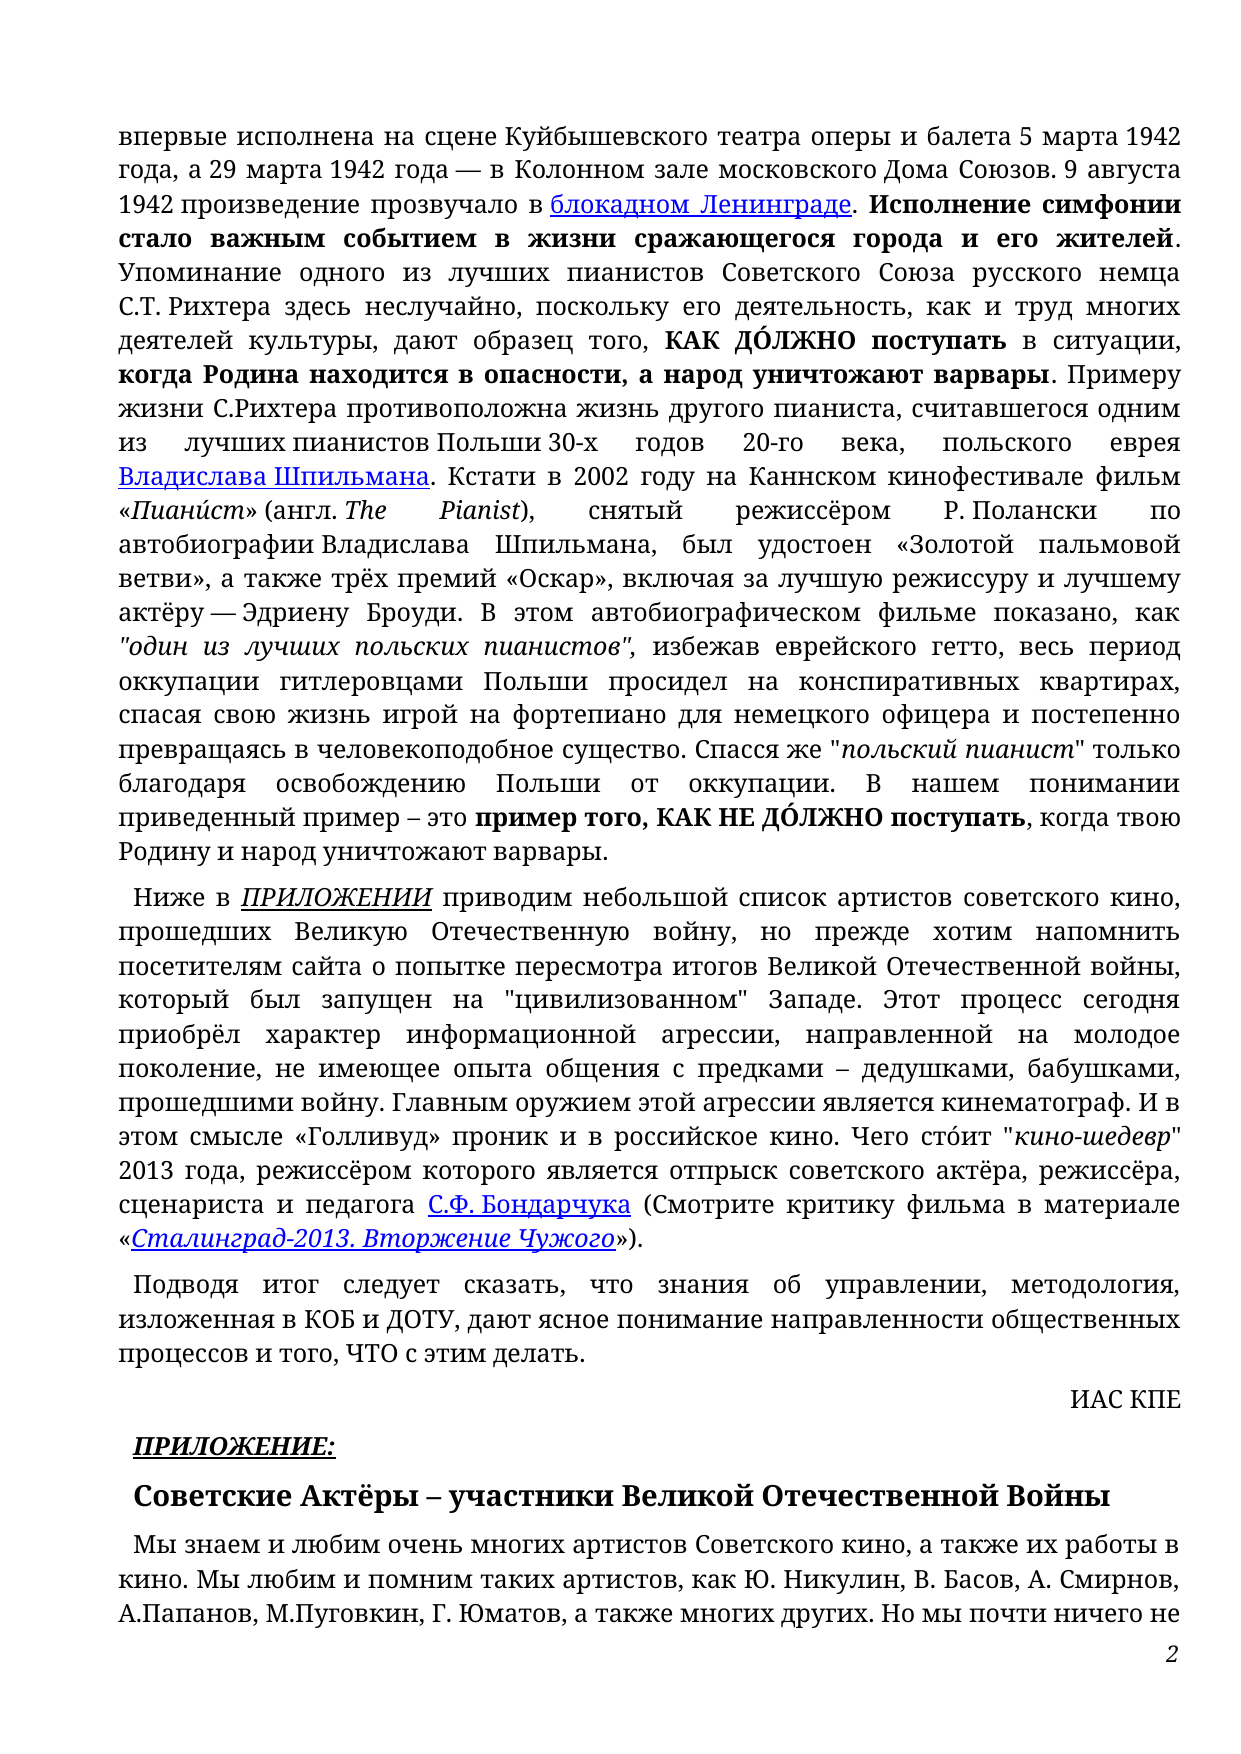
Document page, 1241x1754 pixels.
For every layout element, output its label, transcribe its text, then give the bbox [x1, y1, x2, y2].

text впервые исполнена на сцене Куйбышевского театра оперы и балета 5 марта 1942 года, а 29 марта 1942 года — в Колонном зале московского Дома Союзов. 9 августа 1942 произведение прозвучало в блокадном Ленинграде. Исполнение симфонии стало важным событием в жизни сражающегося города и его жителей. Упоминание одного из лучших пианистов Советского Союза русского немца С.Т. Рихтера здесь неслучайно, поскольку его деятельность, как и труд многих деятелей культуры, дают образец того, КАК ДÓЛЖНО поступать в ситуации, когда Родина находится в опасности, а народ уничтожают варвары. Примеру жизни С.Рихтера противоположна жизнь другого пианиста, считавшегося одним из лучших пианистов Польши 30-х годов 20-го века, польского еврея Владислава Шпильмана. Кстати в 2002 году на Каннском кинофестивале фильм «Пиани́ст» (англ. The Pianist), снятый режиссёром Р. Полански по автобиографии Владислава Шпильмана, был удостоен «Золотой пальмовой ветви», а также трёх премий «Оскар», включая за лучшую режиссуру и лучшему актёру — Эдриену Броуди. В этом автобиографическом фильме показано, как "один из лучших польских пианистов", избежав еврейского гетто, весь период оккупации гитлеровцами Польши просидел на конспиративных квартирах, спасая свою жизнь игрой на фортепиано для немецкого офицера и постепенно превращаясь в человекоподобное существо. Спасся же "польский пианист" только благодаря освобождению Польши от оккупации. В нашем понимании приведенный пример – это пример того, КАК НЕ ДÓЛЖНО поступать, когда твою Родину и народ уничтожают варвары. [118, 118, 1181, 867]
text ПРИЛОЖЕНИЕ: [118, 1428, 1181, 1462]
text Подводя итог следует сказать, что знания об управлении, методология, изложенная в КОБ и ДОТУ, дают ясное понимание направленности общественных процессов и того, ЧТО с этим делать. [118, 1267, 1181, 1369]
text Советские Актёры – участники Великой Отечественной Войны [118, 1475, 1181, 1515]
text Мы знаем и любим очень многих артистов Советского кино, а также их работы в кино. Мы любим и помним таких артистов, как Ю. Никулин, В. Басов, А. Смирнов, А.Папанов, М.Пуговкин, Г. Юматов, а также многих других. Но мы почти ничего не [118, 1527, 1181, 1629]
text ИАС КПЕ [118, 1382, 1181, 1416]
text Ниже в ПРИЛОЖЕНИИ приводим небольшой список артистов советского кино, прошедших Великую Отечественную войну, но прежде хотим напомнить посетителям сайта о попытке пересмотра итогов Великой Отечественной войны, который был запущен на "цивилизованном" Западе. Этот процесс сегодня приобрёл характер информационной агрессии, направленной на молодое поколение, не имеющее опыта общения с предками – дедушками, бабушками, прошедшими войну. Главным оружием этой агрессии является кинематограф. И в этом смысле «Голливуд» проник и в российское кино. Чего стóит "кино-шедевр" 2013 года, режиссёром которого является отпрыск советского актёра, режиссёра, сценариста и педагога С.Ф. Бондарчука (Смотрите критику фильма в материале «Сталинград-2013. Вторжение Чужого»). [118, 880, 1181, 1255]
